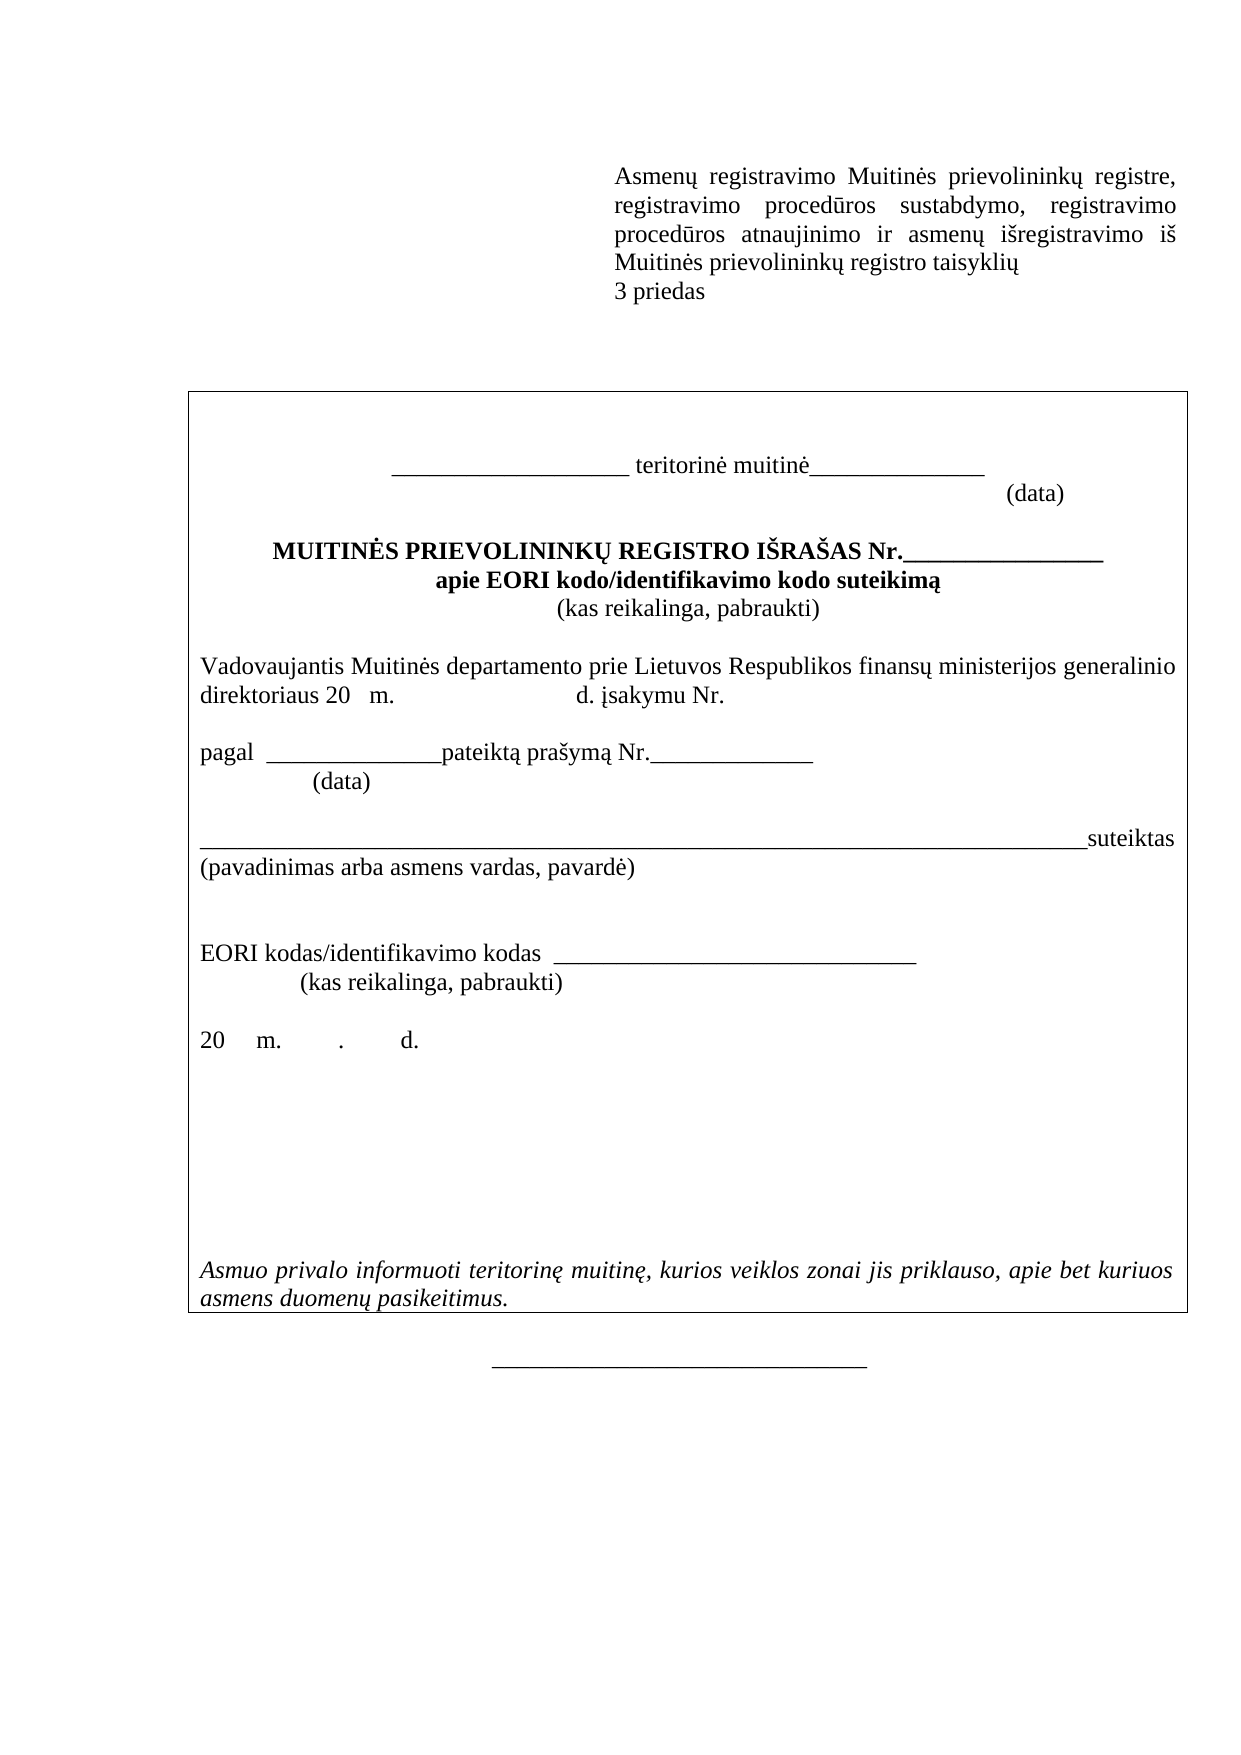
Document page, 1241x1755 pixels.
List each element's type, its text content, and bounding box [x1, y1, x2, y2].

table_cell Vadovaujantis Muitinės departamento prie Lietuvos Respublikos finansų ministerijos generalinio direktoriaus 20 m. d. įsakymu Nr. [189, 651, 1187, 708]
table_cell (data) [189, 479, 1187, 507]
table_header [189, 392, 1187, 421]
table_cell pagal ______________pateiktą prašymą Nr._____________ [189, 737, 1187, 766]
table_cell MUITINĖS PRIEVOLININKŲ REGISTRO IŠRAŠAS Nr.________________ [189, 536, 1187, 565]
table_header [189, 161, 603, 334]
table_cell apie EORI kodo/identifikavimo kodo suteikimą [189, 565, 1187, 593]
table_cell [189, 421, 1187, 450]
table_cell (kas reikalinga, pabraukti) [189, 594, 1187, 622]
table_cell [189, 910, 1187, 938]
table_cell EORI kodas/identifikavimo kodas _____________________________ [189, 939, 1187, 967]
table_cell [189, 881, 1187, 910]
table_cell (pavadinimas arba asmens vardas, pavardė) [189, 852, 1187, 881]
table_cell (kas reikalinga, pabraukti) [189, 967, 1187, 996]
table_cell (data) [189, 766, 1187, 795]
table_cell [189, 507, 1187, 536]
table_cell ___________________ teritorinė muitinė______________ [189, 450, 1187, 478]
table_cell [189, 709, 1187, 737]
table_cell [189, 1054, 1187, 1082]
table_cell [189, 996, 1187, 1025]
table_cell 20 m. . d. [189, 1025, 1187, 1053]
text ______________________________ [177, 1342, 1181, 1371]
table_cell [189, 1082, 1187, 1255]
table_cell _______________________________________________________________________suteiktas [189, 824, 1187, 852]
table_cell Asmuo privalo informuoti teritorinę muitinę, kurios veiklos zonai jis priklauso, apie bet kuriuos asmens duomenų pasikeitimus. [189, 1255, 1187, 1312]
table_header Asmenų registravimo Muitinės prievolininkų registre, registravimo procedūros sustabdymo, registravimo procedūros atnaujinimo ir asmenų išregistravimo iš Muitinės prievolininkų registro taisyklių 3 priedas [603, 161, 1188, 334]
table_cell [189, 795, 1187, 823]
table_cell [189, 622, 1187, 651]
